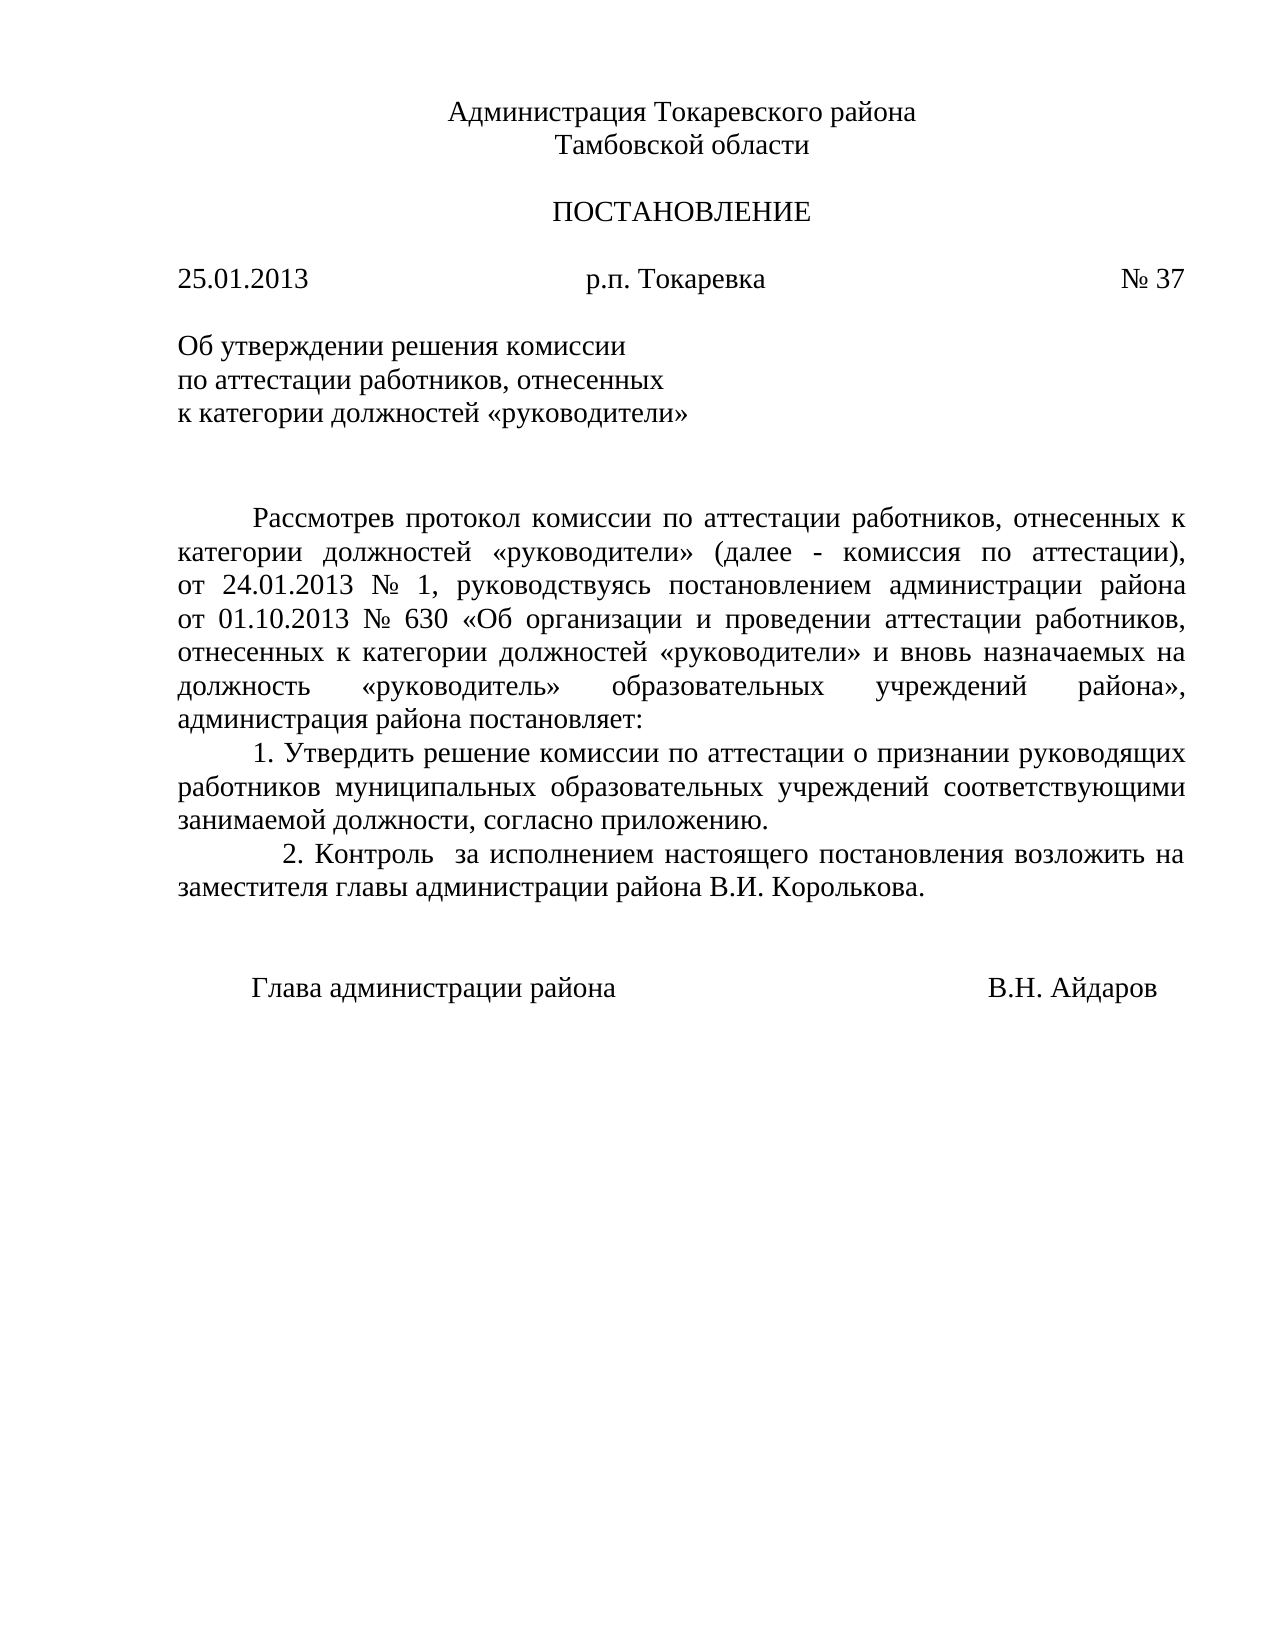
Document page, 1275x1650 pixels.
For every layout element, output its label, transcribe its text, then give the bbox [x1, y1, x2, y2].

text к категории должностей «руководители» [177, 396, 1186, 429]
text Об утверждении решения комиссии [177, 328, 1186, 362]
text Глава администрации района В.Н. Айдаров [177, 970, 1186, 1003]
text Рассмотрев протокол комиссии по аттестации работников, отнесенных к категории должностей «руководители» (далее - комиссия по аттестации), от 24.01.2013 № 1, руководствуясь постановлением администрации района от 01.10.2013 № 630 «Об организации и проведении аттестации работников, отнесенных к категории должностей «руководители» и вновь назначаемых на должность «руководитель» образовательных учреждений района», администрация района постановляет: [177, 500, 1186, 735]
text 2. Контроль за исполнением настоящего постановления возложить на заместителя главы администрации района В.И. Королькова. [177, 836, 1186, 903]
text ПОСТАНОВЛЕНИЕ [177, 194, 1186, 228]
text Администрация Токаревского района [177, 94, 1186, 127]
text 1. Утвердить решение комиссии по аттестации о признании руководящих работников муниципальных образовательных учреждений соответствующими занимаемой должности, согласно приложению. [177, 735, 1186, 836]
text Тамбовской области [177, 127, 1186, 161]
text 25.01.2013 р.п. Токаревка № 37 [177, 261, 1186, 295]
text по аттестации работников, отнесенных [177, 362, 1186, 396]
